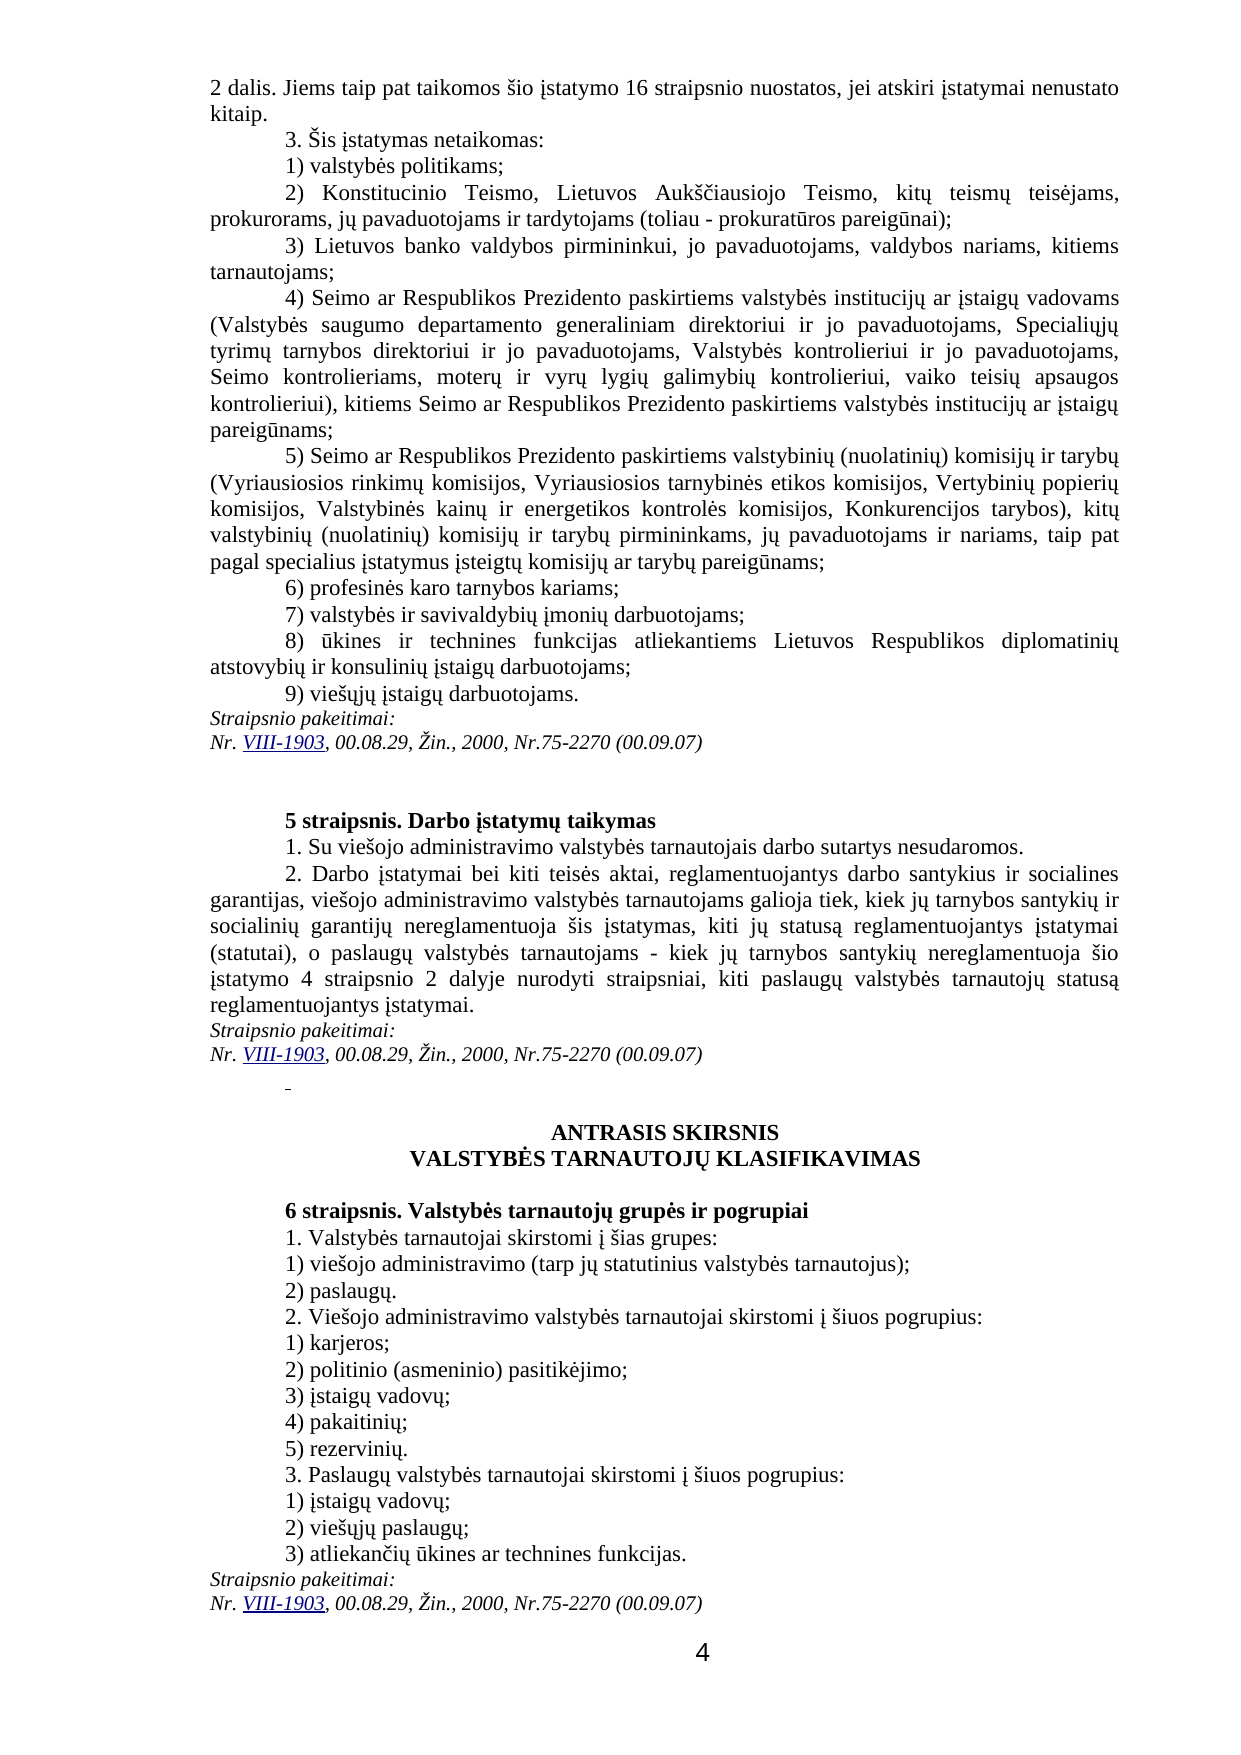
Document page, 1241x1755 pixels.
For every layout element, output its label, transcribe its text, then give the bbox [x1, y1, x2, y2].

text VALSTYBĖS TARNAUTOJŲ KLASIFIKAVIMAS [210, 1145, 1120, 1171]
text 1) valstybės politikams; [210, 153, 1120, 179]
text 3) Lietuvos banko valdybos pirmininkui, jo pavaduotojams, valdybos nariams, kitiems tarnautojams; [210, 232, 1120, 284]
text Straipsnio pakeitimai: [210, 1018, 1120, 1042]
text Nr. VIII-1903, 00.08.29, Žin., 2000, Nr.75-2270 (00.09.07) [210, 1042, 1120, 1066]
text 2 dalis. Jiems taip pat taikomos šio įstatymo 16 straipsnio nuostatos, jei atskiri įstatymai nenustato kitaip. [210, 73, 1120, 126]
text 2. Darbo įstatymai bei kiti teisės aktai, reglamentuojantys darbo santykius ir socialines garantijas, viešojo administravimo valstybės tarnautojams galioja tiek, kiek jų tarnybos santykių ir socialinių garantijų nereglamentuoja šis įstatymas, kiti jų statusą reglamentuojantys įstatymai (statutai), o paslaugų valstybės tarnautojams - kiek jų tarnybos santykių nereglamentuoja šio įstatymo 4 straipsnio 2 dalyje nurodyti straipsniai, kiti paslaugų valstybės tarnautojų statusą reglamentuojantys įstatymai. [210, 859, 1120, 1018]
text 1) karjeros; [210, 1329, 1120, 1356]
text 4) pakaitinių; [210, 1408, 1120, 1435]
text 3. Šis įstatymas netaikomas: [210, 126, 1120, 153]
text 4) Seimo ar Respublikos Prezidento paskirtiems valstybės institucijų ar įstaigų vadovams (Valstybės saugumo departamento generaliniam direktoriui ir jo pavaduotojams, Specialiųjų tyrimų tarnybos direktoriui ir jo pavaduotojams, Valstybės kontrolieriui ir jo pavaduotojams, Seimo kontrolieriams, moterų ir vyrų lygių galimybių kontrolieriui, vaiko teisių apsaugos kontrolieriui), kitiems Seimo ar Respublikos Prezidento paskirtiems valstybės institucijų ar įstaigų pareigūnams; [210, 284, 1120, 442]
text 6) profesinės karo tarnybos kariams; [210, 574, 1120, 601]
text 1. Su viešojo administravimo valstybės tarnautojais darbo sutartys nesudaromos. [210, 833, 1120, 859]
text 5) rezervinių. [210, 1435, 1120, 1461]
text 9) viešųjų įstaigų darbuotojams. [210, 680, 1120, 706]
text Straipsnio pakeitimai: [210, 1567, 1120, 1591]
text 2) paslaugų. [210, 1277, 1120, 1303]
text Nr. VIII-1903, 00.08.29, Žin., 2000, Nr.75-2270 (00.09.07) [210, 730, 1120, 754]
text Straipsnio pakeitimai: [210, 706, 1120, 730]
text 2. Viešojo administravimo valstybės tarnautojai skirstomi į šiuos pogrupius: [210, 1303, 1120, 1329]
text 6 straipsnis. Valstybės tarnautojų grupės ir pogrupiai [210, 1198, 1120, 1224]
text 5) Seimo ar Respublikos Prezidento paskirtiems valstybinių (nuolatinių) komisijų ir tarybų (Vyriausiosios rinkimų komisijos, Vyriausiosios tarnybinės etikos komisijos, Vertybinių popierių komisijos, Valstybinės kainų ir energetikos kontrolės komisijos, Konkurencijos tarybos), kitų valstybinių (nuolatinių) komisijų ir tarybų pirmininkams, jų pavaduotojams ir nariams, taip pat pagal specialius įstatymus įsteigtų komisijų ar tarybų pareigūnams; [210, 442, 1120, 574]
text 2) viešųjų paslaugų; [210, 1514, 1120, 1540]
text 1) viešojo administravimo (tarp jų statutinius valstybės tarnautojus); [210, 1250, 1120, 1277]
text 7) valstybės ir savivaldybių įmonių darbuotojams; [210, 601, 1120, 627]
text Nr. VIII-1903, 00.08.29, Žin., 2000, Nr.75-2270 (00.09.07) [210, 1591, 1120, 1615]
text 3. Paslaugų valstybės tarnautojai skirstomi į šiuos pogrupius: [210, 1461, 1120, 1487]
text 3) įstaigų vadovų; [210, 1382, 1120, 1408]
text 3) atliekančių ūkines ar technines funkcijas. [210, 1540, 1120, 1567]
text 2) politinio (asmeninio) pasitikėjimo; [210, 1356, 1120, 1382]
text 5 straipsnis. Darbo įstatymų taikymas [210, 807, 1120, 833]
text 2) Konstitucinio Teismo, Lietuvos Aukščiausiojo Teismo, kitų teismų teisėjams, prokurorams, jų pavaduotojams ir tardytojams (toliau - prokuratūros pareigūnai); [210, 179, 1120, 232]
text 1. Valstybės tarnautojai skirstomi į šias grupes: [210, 1224, 1120, 1250]
subtitle ANTRASIS SKIRSNIS [210, 1118, 1120, 1145]
text 8) ūkines ir technines funkcijas atliekantiems Lietuvos Respublikos diplomatinių atstovybių ir konsulinių įstaigų darbuotojams; [210, 627, 1120, 680]
text 1) įstaigų vadovų; [210, 1487, 1120, 1514]
